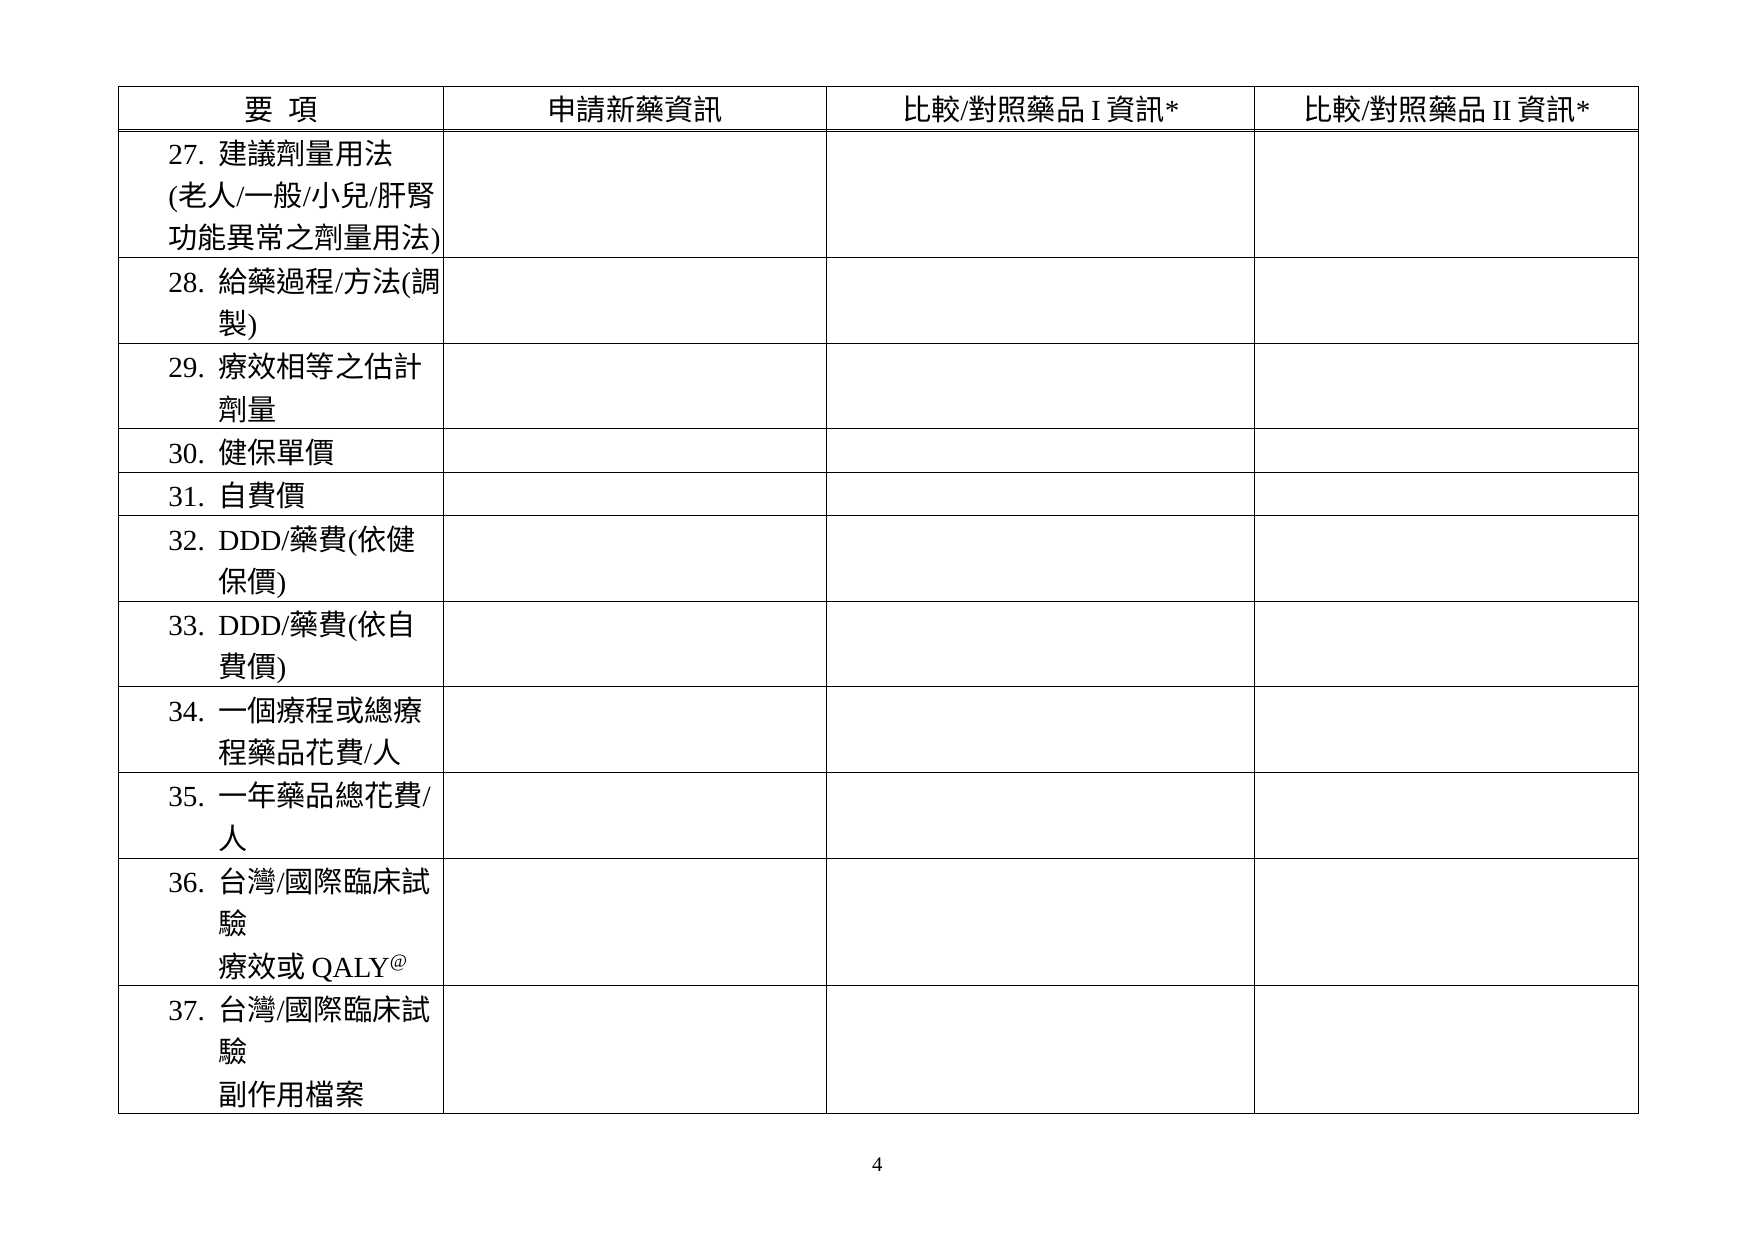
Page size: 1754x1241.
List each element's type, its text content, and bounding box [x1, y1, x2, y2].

table_cell DDD/藥費(依自費價) [119, 602, 443, 686]
table_cell [827, 859, 1254, 985]
table_cell 台灣/國際臨床試驗 副作用檔案 [119, 986, 443, 1113]
table_cell [827, 344, 1254, 428]
table_cell [827, 687, 1254, 772]
table_cell DDD/藥費(依健保價) [119, 516, 443, 601]
table_cell [827, 132, 1254, 257]
table_cell [827, 602, 1254, 686]
table_cell [444, 344, 826, 428]
table_cell [1255, 687, 1638, 772]
table_cell [827, 429, 1254, 472]
table_header 比較/對照藥品I資訊* [827, 87, 1254, 129]
table_cell [1255, 773, 1638, 857]
table_cell [1255, 473, 1638, 515]
table_cell [444, 602, 826, 686]
table_cell [1255, 132, 1638, 257]
table_cell [1255, 986, 1638, 1113]
table_cell [1255, 859, 1638, 985]
table_cell 台灣/國際臨床試驗 療效或QALY@ [119, 859, 443, 985]
table_cell [827, 258, 1254, 343]
table_header 要 項 [119, 87, 443, 129]
table_cell [444, 986, 826, 1113]
table_cell 建議劑量用法 (老人/一般/小兒/肝腎功能異常之劑量用法) [119, 132, 443, 257]
table_header 比較/對照藥品II資訊* [1255, 87, 1638, 129]
table_cell [444, 516, 826, 601]
table_cell [444, 473, 826, 515]
table_cell [444, 859, 826, 985]
table_cell [444, 773, 826, 857]
table_cell [827, 773, 1254, 857]
table_cell [444, 429, 826, 472]
table_cell 給藥過程/方法(調製) [119, 258, 443, 343]
table_cell 自費價 [119, 473, 443, 515]
table_cell [444, 132, 826, 257]
table_cell [444, 687, 826, 772]
table_header 申請新藥資訊 [444, 87, 826, 129]
table_cell 療效相等之估計劑量 [119, 344, 443, 428]
table_cell [827, 516, 1254, 601]
table_cell [827, 473, 1254, 515]
table_cell 一個療程或總療程藥品花費/人 [119, 687, 443, 772]
table_cell [1255, 344, 1638, 428]
table_cell [1255, 602, 1638, 686]
table_cell 一年藥品總花費/人 [119, 773, 443, 857]
table_cell [1255, 516, 1638, 601]
table_cell 健保單價 [119, 429, 443, 472]
table_cell [1255, 429, 1638, 472]
table_cell [444, 258, 826, 343]
table_cell [1255, 258, 1638, 343]
table_cell [827, 986, 1254, 1113]
